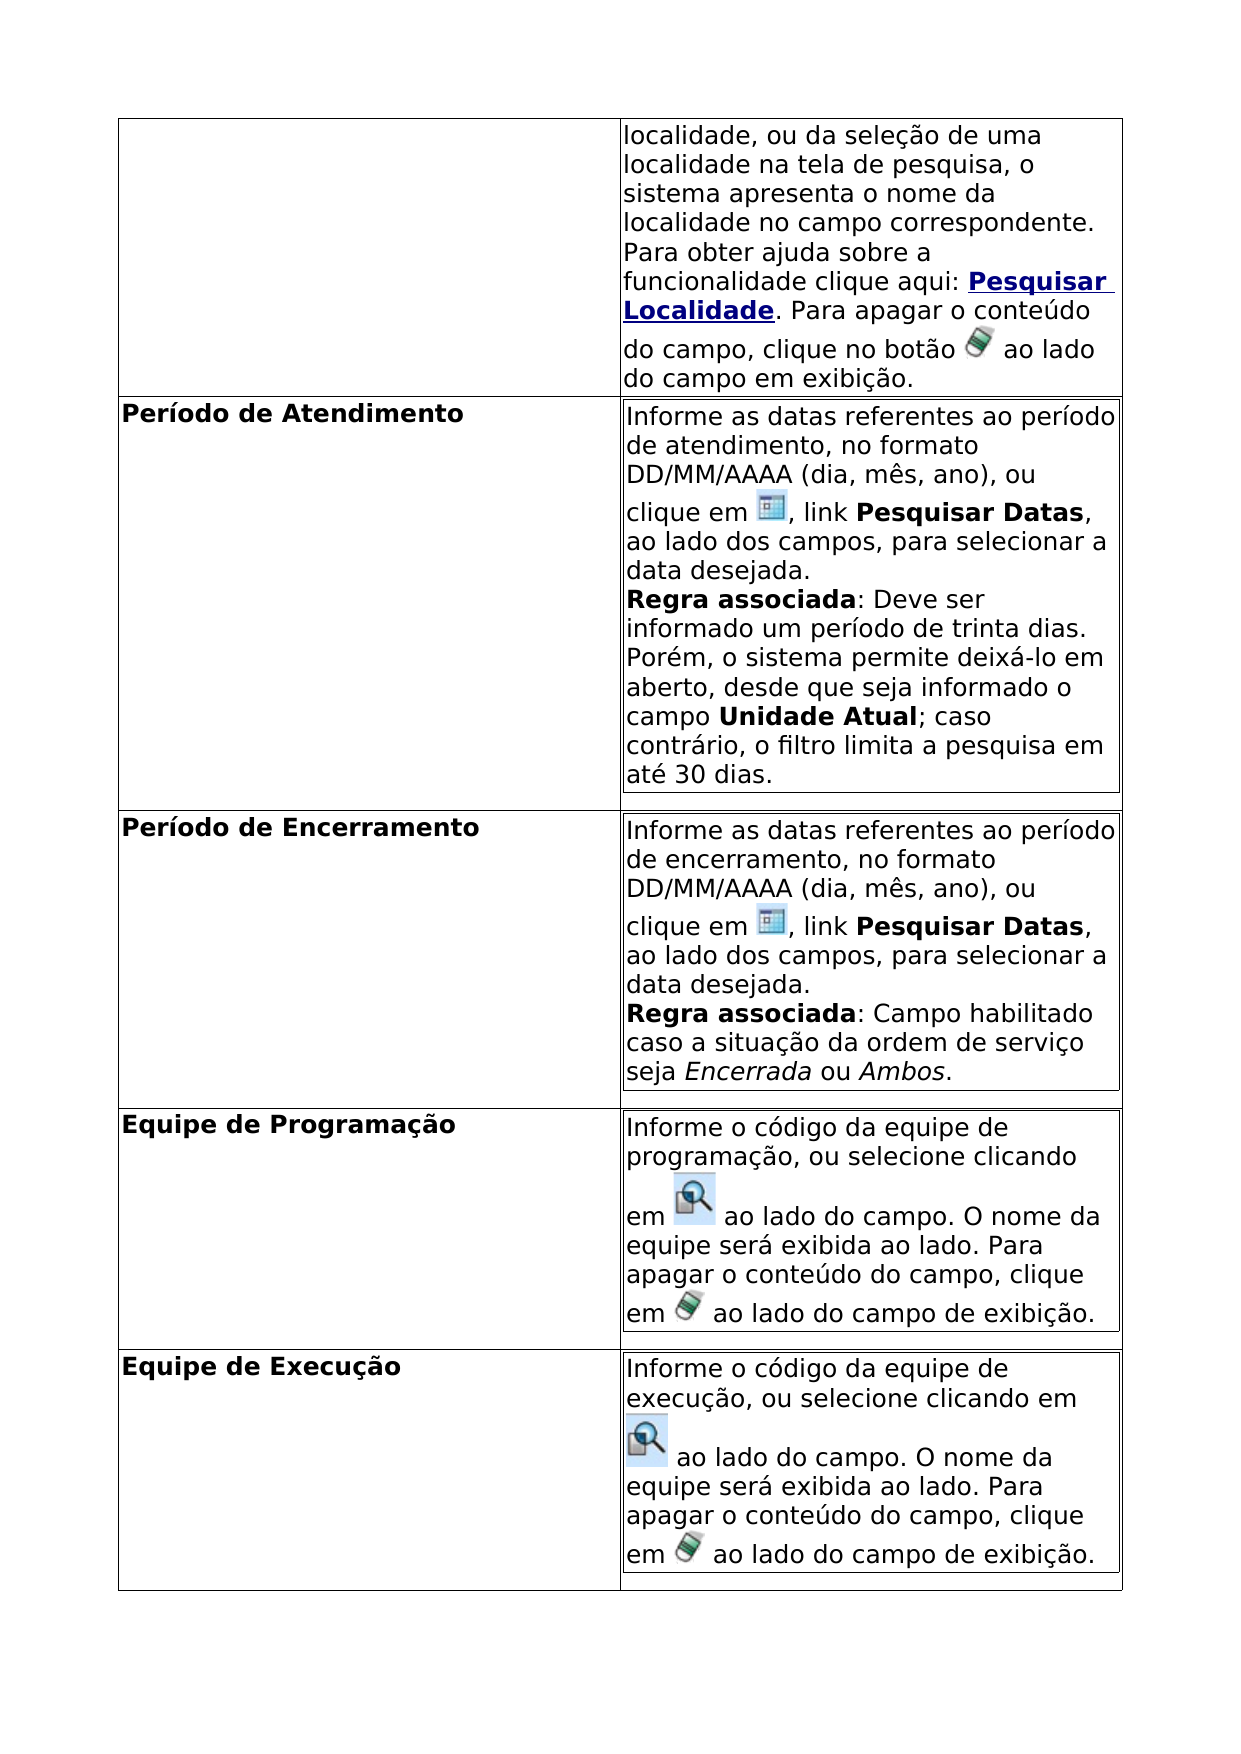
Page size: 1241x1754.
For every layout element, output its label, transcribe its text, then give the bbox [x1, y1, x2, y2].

table_cell localidade, ou da seleção de uma localidade na tela de pesquisa, o sistema apresenta o nome da localidade no campo correspondente. Para obter ajuda sobre a funcionalidade clique aqui: Pesquisar Localidade. Para apagar o conteúdo do campo, clique no botão ao lado do campo em exibição. [621, 119, 1122, 396]
picture [756, 903, 788, 935]
table_cell [621, 1350, 1122, 1590]
table_cell Período de Encerramento [119, 811, 620, 1107]
table_header Informe o código da equipe de execução, ou selecione clicando em ao lado do campo. O nome da equipe será exibida ao lado. Para apagar o conteúdo do campo, clique em ao lado do campo de exibição. [624, 1353, 1119, 1572]
table_cell [119, 119, 620, 396]
picture [673, 1530, 705, 1564]
picture [625, 1413, 668, 1467]
table_header Informe o código da equipe de programação, ou selecione clicando em ao lado do campo. O nome da equipe será exibida ao lado. Para apagar o conteúdo do campo, clique em ao lado do campo de exibição. [624, 1111, 1119, 1331]
table_cell [621, 1109, 1122, 1349]
table_cell Período de Atendimento [119, 397, 620, 810]
picture [963, 325, 995, 359]
picture [756, 489, 788, 521]
table_cell Equipe de Execução [119, 1350, 620, 1590]
picture [673, 1289, 705, 1322]
picture [673, 1171, 716, 1225]
table_cell [621, 811, 1122, 1107]
table_header Informe as datas referentes ao período de encerramento, no formato DD/MM/AAAA (dia, mês, ano), ou clique em , link Pesquisar Datas, ao lado dos campos, para selecionar a data desejada. Regra associada: Campo habilitado caso a situação da ordem de serviço seja Encerrada ou Ambos. [624, 814, 1119, 1089]
table_cell Equipe de Programação [119, 1109, 620, 1349]
table_cell [621, 397, 1122, 810]
table_header Informe as datas referentes ao período de atendimento, no formato DD/MM/AAAA (dia, mês, ano), ou clique em , link Pesquisar Datas, ao lado dos campos, para selecionar a data desejada. Regra associada: Deve ser informado um período de trinta dias. Porém, o sistema permite deixá-lo em aberto, desde que seja informado o campo Unidade Atual; caso contrário, o filtro limita a pesquisa em até 30 dias. [624, 400, 1119, 792]
